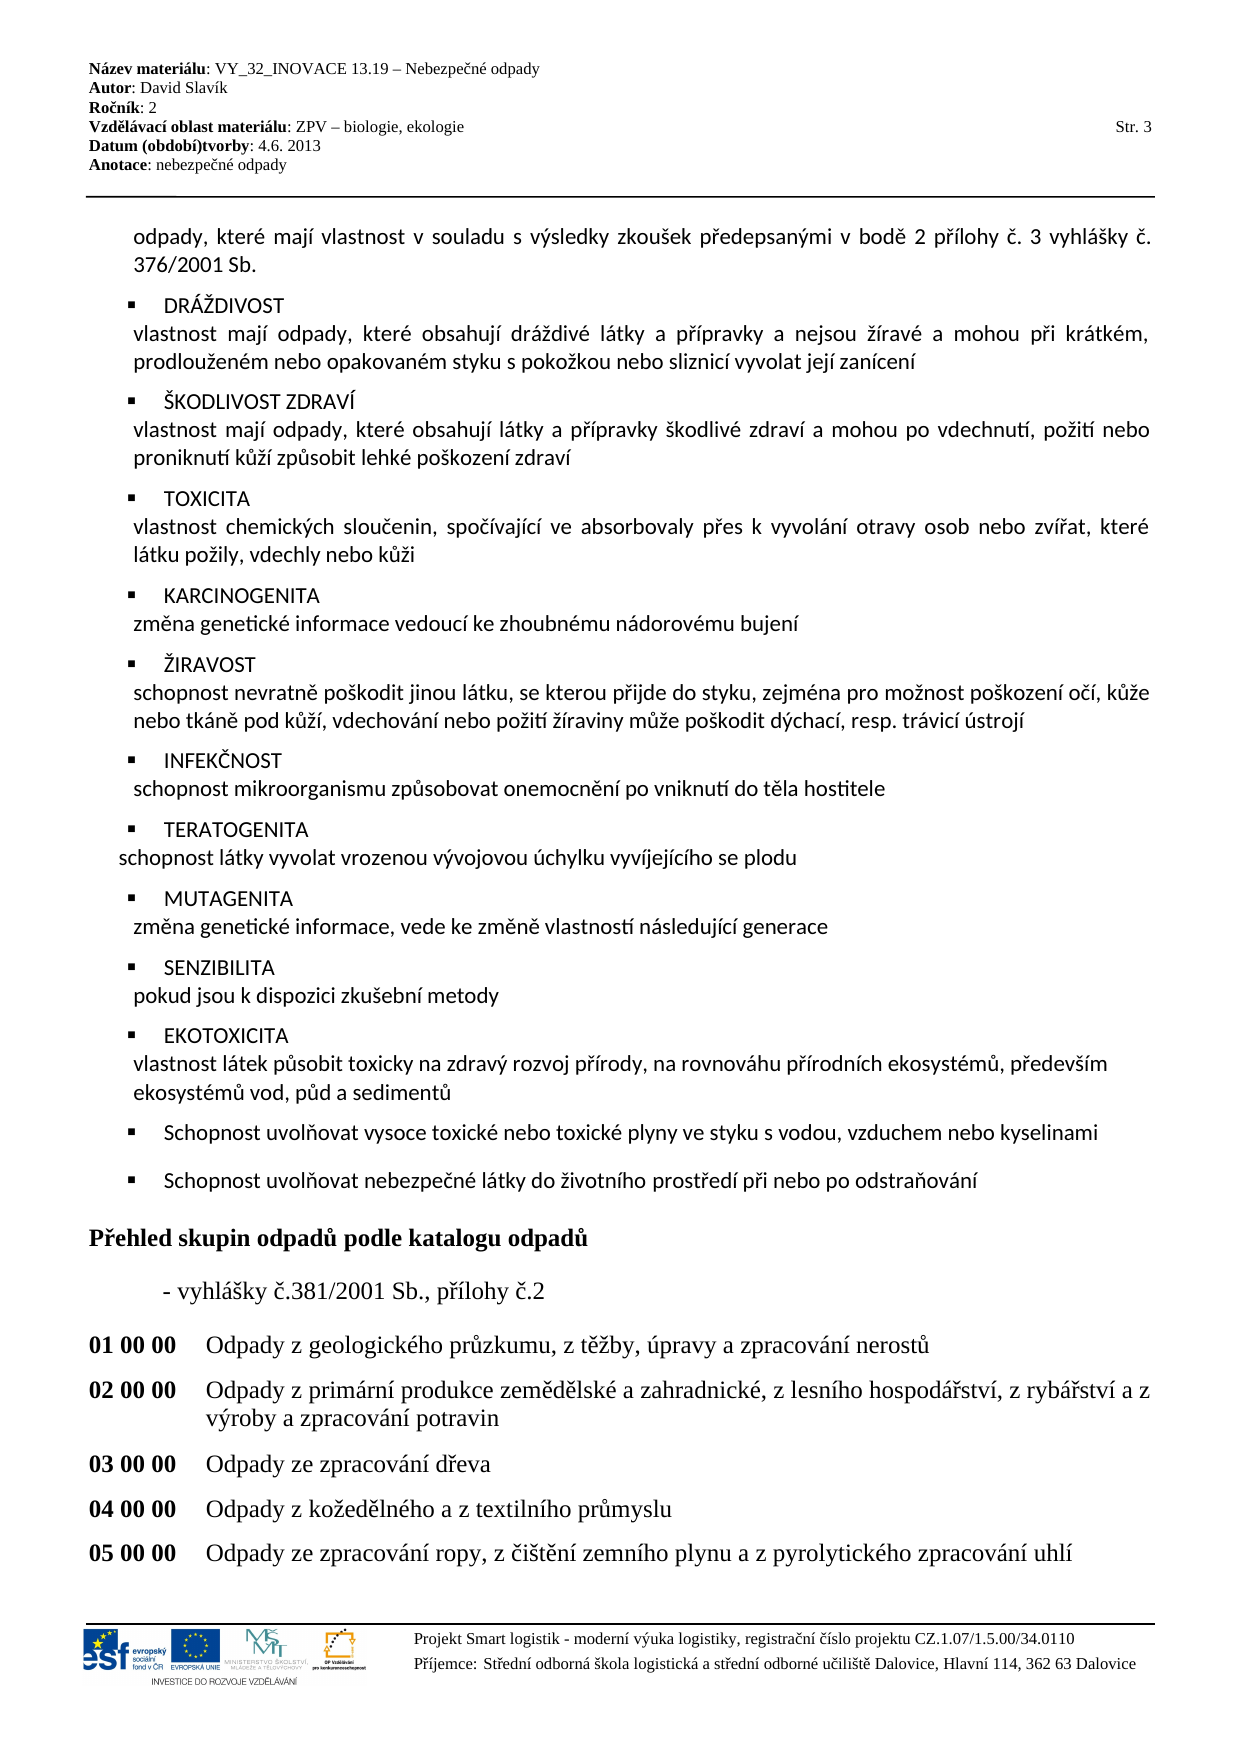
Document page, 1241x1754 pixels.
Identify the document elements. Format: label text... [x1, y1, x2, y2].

text odpady, které mají vlastnost v souladu s výsledky zkoušek předepsanými v bodě 2 přílohy č. 3 vyhlášky č. 376/2001 Sb. [133, 222, 1152, 278]
text vlastnost látek působit toxicky na zdravý rozvoj přírody, na rovnováhu přírodních ekosystémů, především ekosystémů vod, půd a sedimentů [133, 1049, 1152, 1106]
text Přehled skupin odpadů podle katalogu odpadů [89, 1223, 1152, 1251]
list KARCINOGENITA [126, 581, 1152, 609]
table_cell 03 00 00 [89, 1450, 206, 1494]
list INFEKČNOST [126, 747, 1152, 774]
text pokud jsou k dispozici zkušební metody [133, 981, 1152, 1009]
text vlastnost mají odpady, které obsahují dráždivé látky a přípravky a nejsou žíravé a mohou při krátkém, prodlouženém nebo opakovaném styku s pokožkou nebo sliznicí vyvolat její zanícení [133, 319, 1152, 375]
text schopnost nevratně poškodit jinou látku, se kterou přijde do styku, zejména pro možnost poškození očí, kůže nebo tkáně pod kůží, vdechování nebo požití žíraviny může poškodit dýchací, resp. trávicí ústrojí [133, 678, 1152, 734]
list MUTAGENITA [126, 884, 1152, 912]
table_cell Odpady ze zpracování dřeva [206, 1450, 1152, 1494]
list ŽIRAVOST [126, 650, 1152, 678]
list DRÁŽDIVOST [126, 291, 1152, 319]
text vlastnost chemických sloučenin, spočívající ve absorbovaly přes k vyvolání otravy osob nebo zvířat, které látku požily, vdechly nebo kůži [133, 512, 1152, 568]
table_cell Odpady ze zpracování ropy, z čištění zemního plynu a z pyrolytického zpracování uhlí [206, 1538, 1152, 1612]
table_cell Odpady z kožedělného a z textilního průmyslu [206, 1494, 1152, 1538]
list Schopnost uvolňovat nebezpečné látky do životního prostředí při nebo po odstraňování [126, 1167, 1152, 1195]
list ŠKODLIVOST ZDRAVÍ [126, 387, 1152, 416]
text schopnost mikroorganismu způsobovat onemocnění po vniknutí do těla hostitele [133, 774, 1152, 803]
list EKOTOXICITA [126, 1022, 1152, 1049]
table_cell 02 00 00 [89, 1375, 206, 1449]
list SENZIBILITA [126, 953, 1152, 981]
text vlastnost mají odpady, které obsahují látky a přípravky škodlivé zdraví a mohou po vdechnutí, požití nebo proniknutí kůží způsobit lehké poškození zdraví [133, 416, 1152, 472]
list TOXICITA [126, 484, 1152, 512]
list Schopnost uvolňovat vysoce toxické nebo toxické plyny ve styku s vodou, vzduchem nebo kyselinami [126, 1118, 1152, 1146]
table_header Odpady z geologického průzkumu, z těžby, úpravy a zpracování nerostů [206, 1330, 1152, 1375]
text změna genetické informace vedoucí ke zhoubnému nádorovému bujení [133, 609, 1152, 637]
list TERATOGENITA [126, 815, 1152, 843]
table_header 01 00 00 [89, 1330, 206, 1375]
table_cell 04 00 00 [89, 1494, 206, 1538]
table_cell Odpady z primární produkce zemědělské a zahradnické, z lesního hospodářství, z rybářství a z výroby a zpracování potravin [206, 1375, 1152, 1449]
text změna genetické informace, vede ke změně vlastností následující generace [133, 912, 1152, 940]
table_cell 05 00 00 [89, 1538, 206, 1612]
text schopnost látky vyvolat vrozenou vývojovou úchylku vyvíjejícího se plodu [118, 843, 1152, 871]
text - vyhlášky č.381/2001 Sb., přílohy č.2 [89, 1276, 1152, 1305]
